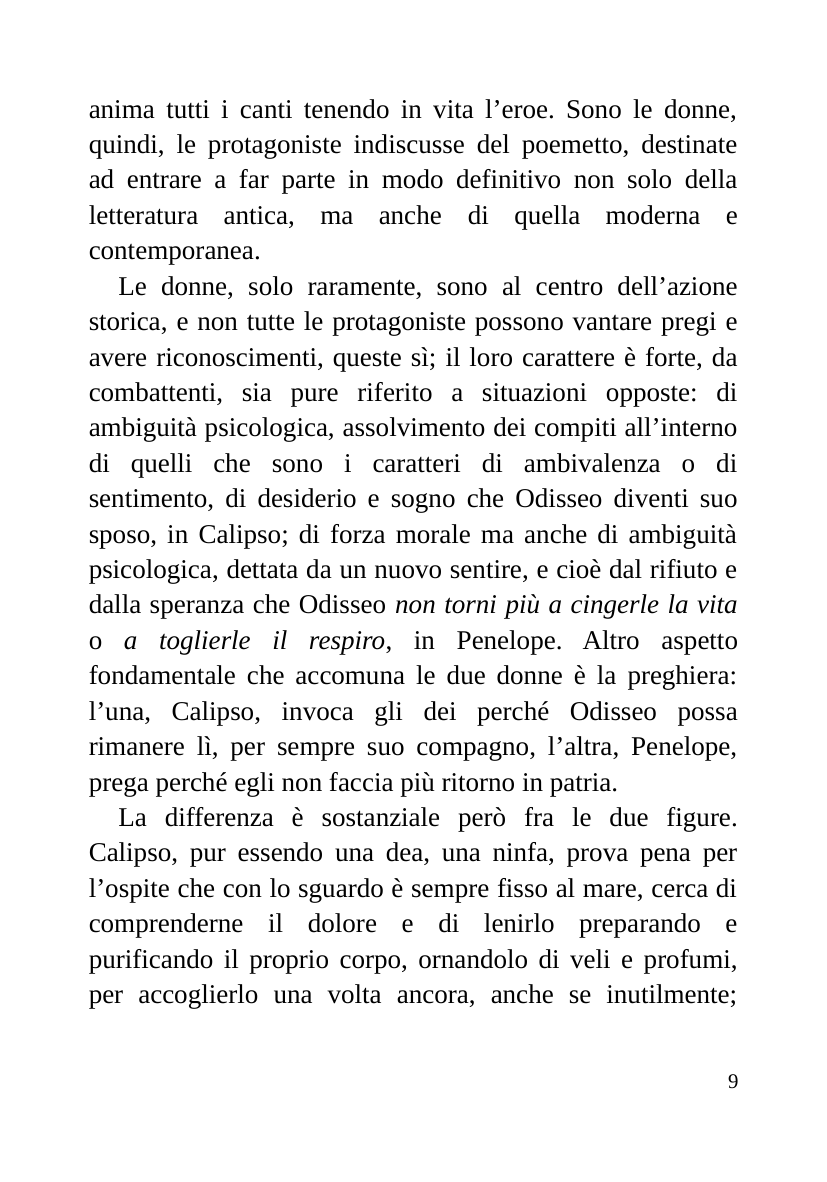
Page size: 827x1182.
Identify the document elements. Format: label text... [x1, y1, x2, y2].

text anima tutti i canti tenendo in vita l’eroe. Sono le donne, quindi, le protagoniste indiscusse del poemetto, destinate ad entrare a far parte in modo definitivo non solo della letteratura antica, ma anche di quella moderna e contemporanea. [88, 88, 738, 266]
text La differenza è sostanziale però fra le due figure. Calipso, pur essendo una dea, una ninfa, prova pena per l’ospite che con lo sguardo è sempre fisso al mare, cerca di comprenderne il dolore e di lenirlo preparando e purificando il proprio corpo, ornandolo di veli e profumi, per accoglierlo una volta ancora, anche se inutilmente; [88, 797, 738, 1009]
text Le donne, solo raramente, sono al centro dell’azione storica, e non tutte le protagoniste possono vantare pregi e avere riconoscimenti, queste sì; il loro carattere è forte, da combattenti, sia pure riferito a situazioni opposte: di ambiguità psicologica, assolvimento dei compiti all’interno di quelli che sono i caratteri di ambivalenza o di sentimento, di desiderio e sogno che Odisseo diventi suo sposo, in Calipso; di forza morale ma anche di ambiguità psicologica, dettata da un nuovo sentire, e cioè dal rifiuto e dalla speranza che Odisseo non torni più a cingerle la vita o a toglierle il respiro, in Penelope. Altro aspetto fondamentale che accomuna le due donne è la preghiera: l’una, Calipso, invoca gli dei perché Odisseo possa rimanere lì, per sempre suo compagno, l’altra, Penelope, prega perché egli non faccia più ritorno in patria. [88, 266, 738, 797]
